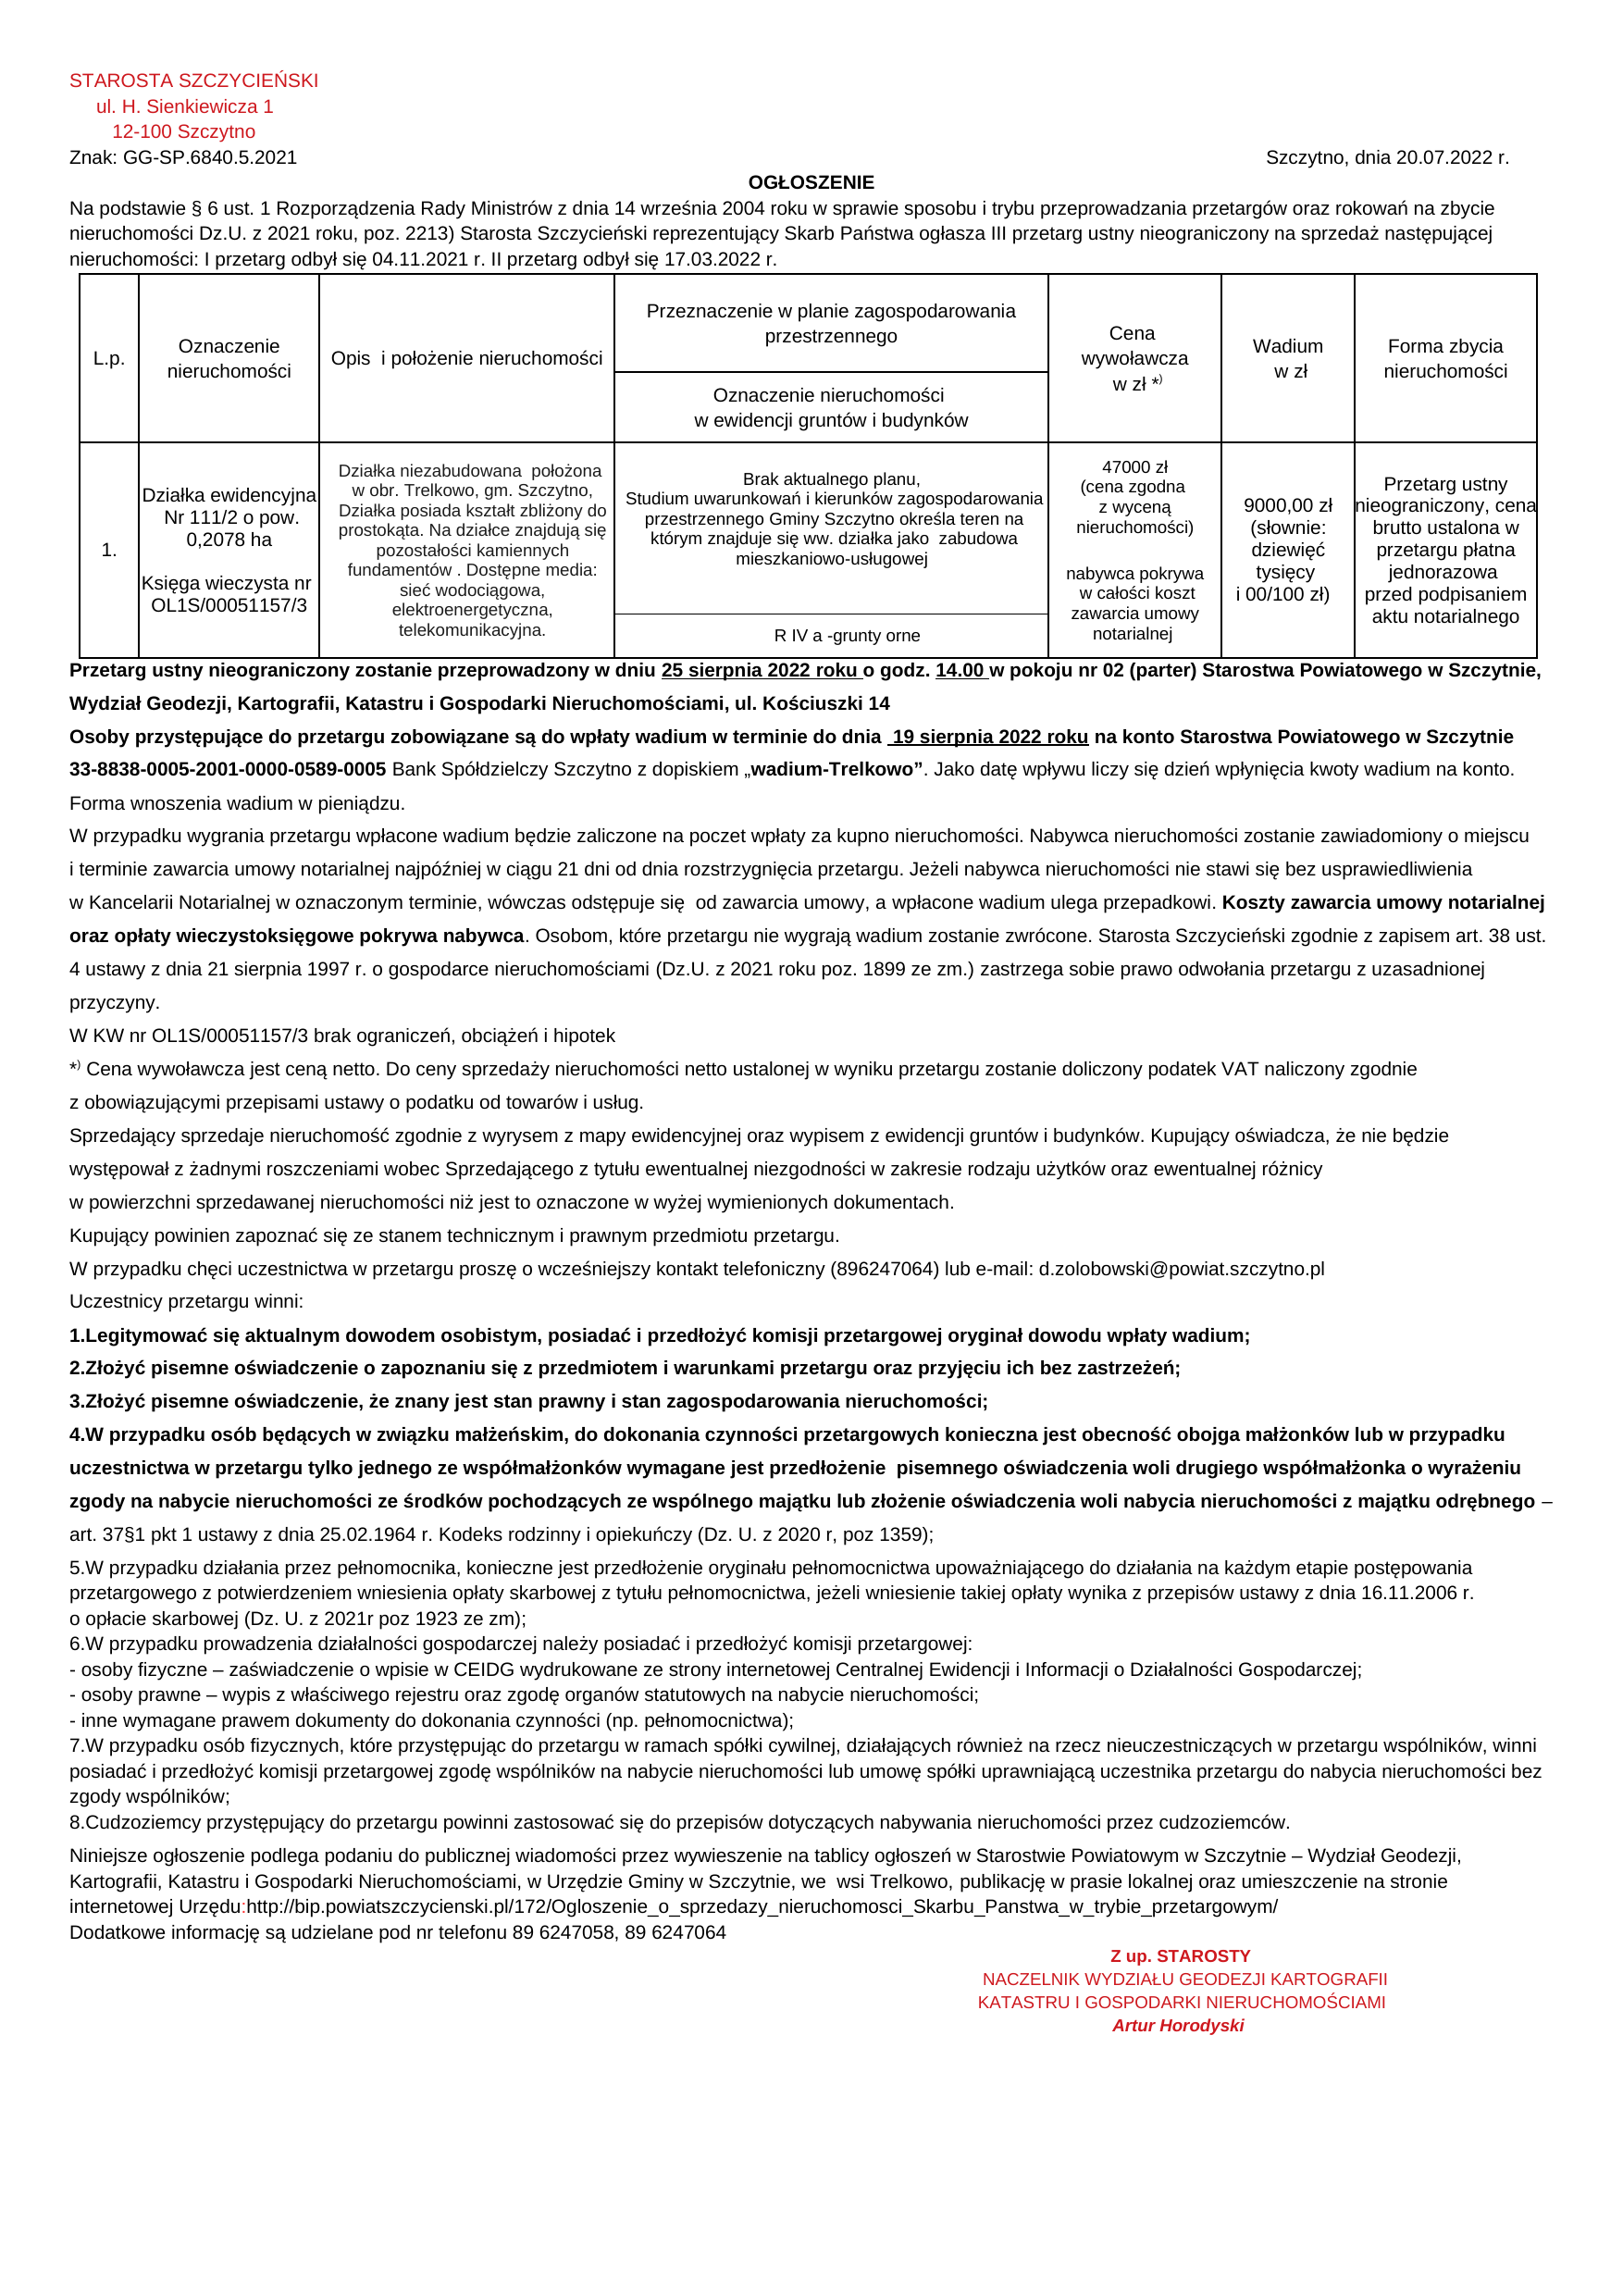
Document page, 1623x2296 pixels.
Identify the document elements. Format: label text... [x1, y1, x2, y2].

subtitle 5.W przypadku działania przez pełnomocnika, konieczne jest przedłożenie oryginału pełnomocnictwa upoważniającego do działania na każdym etapie postępowania przetargowego z potwierdzeniem wniesienia opłaty skarbowej z tytułu pełnomocnictwa, jeżeli wniesienie takiej opłaty wynika z przepisów ustawy z dnia 16.11.2006 r. o opłacie skarbowej (Dz. U. z 2021r poz 1923 ze zm); [69, 1557, 1554, 1630]
table_header Przeznaczenie w planie zagospodarowania przestrzennego [615, 275, 1047, 371]
table_header Cena wywoławcza w zł *) [1049, 275, 1220, 441]
table_cell R IV a -grunty orne [615, 614, 1047, 656]
table_header Oznaczenie nieruchomości [140, 275, 318, 441]
subtitle ul. H. Sienkiewicza 1 [69, 94, 1554, 117]
table_cell Oznaczenie nieruchomości w ewidencji gruntów i budynków [615, 373, 1047, 441]
subtitle - inne wymagane prawem dokumenty do dokonania czynności (np. pełnomocnictwa); [69, 1709, 1554, 1731]
subtitle Znak: GG-SP.6840.5.2021 Szczytno, dnia 20.07.2022 r. [69, 145, 1554, 168]
text W przypadku chęci uczestnictwa w przetargu proszę o wcześniejszy kontakt telefoniczny (896247064) lub e-mail: d.zolobowski@powiat.szczytno.pl [69, 1257, 1554, 1279]
subtitle STAROSTA SZCZYCIEŃSKI [69, 69, 1554, 92]
table_header Forma zbycia nieruchomości [1356, 275, 1536, 441]
table_cell 47000 zł (cena zgodna z wyceną nieruchomości) nabywca pokrywa w całości koszt zawarcia umowy notarialnej [1049, 443, 1220, 656]
subtitle NACZELNIK WYDZIAŁU GEODEZJI KARTOGRAFII [69, 1969, 1554, 1989]
table_cell Działka niezabudowana położona w obr. Trelkowo, gm. Szczytno, Działka posiada kształt zbliżony do prostokąta. Na działce znajdują się pozostałości kamiennych fundamentów . Dostępne media: sieć wodociągowa, elektroenergetyczna, telekomunikacyjna. [320, 443, 613, 656]
subtitle Dodatkowe informację są udzielane pod nr telefonu 89 6247058, 89 6247064 [69, 1920, 1554, 1942]
subtitle Na podstawie § 6 ust. 1 Rozporządzenia Rady Ministrów z dnia 14 września 2004 roku w sprawie sposobu i trybu przeprowadzania przetargów oraz rokowań na zbycie nieruchomości Dz.U. z 2021 roku, poz. 2213) Starosta Szczycieński reprezentujący Skarb Państwa ogłasza III przetarg ustny nieograniczony na sprzedaż następującej nieruchomości: I przetarg odbył się 04.11.2021 r. II przetarg odbył się 17.03.2022 r. [69, 196, 1554, 269]
table_header Wadium w zł [1222, 275, 1354, 441]
subtitle Przetarg ustny nieograniczony zostanie przeprowadzony w dniu 25 sierpnia 2022 roku o godz. 14.00 w pokoju nr 02 (parter) Starostwa Powiatowego w Szczytnie, Wydział Geodezji, Kartografii, Katastru i Gospodarki Nieruchomościami, ul. Kościuszki 14 [69, 659, 1554, 714]
table_cell 1. [81, 443, 138, 656]
subtitle 1.Legitymować się aktualnym dowodem osobistym, posiadać i przedłożyć komisji przetargowej oryginał dowodu wpłaty wadium; [69, 1323, 1554, 1346]
subtitle W przypadku wygrania przetargu wpłacone wadium będzie zaliczone na poczet wpłaty za kupno nieruchomości. Nabywca nieruchomości zostanie zawiadomiony o miejscu i terminie zawarcia umowy notarialnej najpóźniej w ciągu 21 dni od dnia rozstrzygnięcia przetargu. Jeżeli nabywca nieruchomości nie stawi się bez usprawiedliwienia w Kancelarii Notarialnej w oznaczonym terminie, wówczas odstępuje się od zawarcia umowy, a wpłacone wadium ulega przepadkowi. Koszty zawarcia umowy notarialnej oraz opłaty wieczystoksięgowe pokrywa nabywca. Osobom, które przetargu nie wygrają wadium zostanie zwrócone. Starosta Szczycieński zgodnie z zapisem art. 38 ust. 4 ustawy z dnia 21 sierpnia 1997 r. o gospodarce nieruchomościami (Dz.U. z 2021 roku poz. 1899 ze zm.) zastrzega sobie prawo odwołania przetargu z uzasadnionej przyczyny. [69, 825, 1554, 1013]
table_cell Przetarg ustny nieograniczony, cena brutto ustalona w przetargu płatna jednorazowa przed podpisaniem aktu notarialnego [1356, 443, 1536, 656]
table_header Opis i położenie nieruchomości [320, 275, 613, 441]
table_cell Brak aktualnego planu, Studium uwarunkowań i kierunków zagospodarowania przestrzennego Gminy Szczytno określa teren na którym znajduje się ww. działka jako zabudowa mieszkaniowo-usługowej [615, 443, 1047, 614]
subtitle 8.Cudzoziemcy przystępujący do przetargu powinni zastosować się do przepisów dotyczących nabywania nieruchomości przez cudzoziemców. [69, 1811, 1554, 1833]
subtitle - osoby fizyczne – zaświadczenie o wpisie w CEIDG wydrukowane ze strony internetowej Centralnej Ewidencji i Informacji o Działalności Gospodarczej; [69, 1658, 1554, 1681]
subtitle 3.Złożyć pisemne oświadczenie, że znany jest stan prawny i stan zagospodarowania nieruchomości; [69, 1390, 1554, 1412]
subtitle 2.Złożyć pisemne oświadczenie o zapoznaniu się z przedmiotem i warunkami przetargu oraz przyjęciu ich bez zastrzeżeń; [69, 1357, 1554, 1379]
subtitle 6.W przypadku prowadzenia działalności gospodarczej należy posiadać i przedłożyć komisji przetargowej: [69, 1632, 1554, 1655]
subtitle - osoby prawne – wypis z właściwego rejestru oraz zgodę organów statutowych na nabycie nieruchomości; [69, 1683, 1554, 1706]
table_cell Działka ewidencyjna Nr 111/2 o pow. 0,2078 ha Księga wieczysta nr OL1S/00051157/3 [140, 443, 318, 656]
subtitle Artur Horodyski [69, 2015, 1554, 2035]
subtitle Z up. STAROSTY [69, 1946, 1554, 1966]
subtitle KATASTRU I GOSPODARKI NIERUCHOMOŚCIAMI [69, 1992, 1554, 2012]
subtitle Kupujący powinien zapoznać się ze stanem technicznym i prawnym przedmiotu przetargu. [69, 1223, 1554, 1246]
table_cell 9000,00 zł (słownie: dziewięć tysięcy i 00/100 zł) [1222, 443, 1354, 656]
subtitle W KW nr OL1S/00051157/3 brak ograniczeń, obciążeń i hipotek [69, 1024, 1554, 1047]
subtitle 4.W przypadku osób będących w związku małżeńskim, do dokonania czynności przetargowych konieczna jest obecność obojga małżonków lub w przypadku uczestnictwa w przetargu tylko jednego ze współmałżonków wymagane jest przedłożenie pisemnego oświadczenia woli drugiego współmałżonka o wyrażeniu zgody na nabycie nieruchomości ze środków pochodzących ze wspólnego majątku lub złożenie oświadczenia woli nabycia nieruchomości z majątku odrębnego – art. 37§1 pkt 1 ustawy z dnia 25.02.1964 r. Kodeks rodzinny i opiekuńczy (Dz. U. z 2020 r, poz 1359); [69, 1423, 1554, 1545]
subtitle *) Cena wywoławcza jest ceną netto. Do ceny sprzedaży nieruchomości netto ustalonej w wyniku przetargu zostanie doliczony podatek VAT naliczony zgodnie z obowiązującymi przepisami ustawy o podatku od towarów i usług. [69, 1058, 1554, 1113]
subtitle Osoby przystępujące do przetargu zobowiązane są do wpłaty wadium w terminie do dnia 19 sierpnia 2022 roku na konto Starostwa Powiatowego w Szczytnie 33-8838-0005-2001-0000-0589-0005 Bank Spółdzielczy Szczytno z dopiskiem „wadium-Trelkowo”. Jako datę wpływu liczy się dzień wpłynięcia kwoty wadium na konto. Forma wnoszenia wadium w pieniądzu. [69, 725, 1554, 813]
subtitle Uczestnicy przetargu winni: [69, 1290, 1554, 1312]
subtitle 12-100 Szczytno [69, 120, 1554, 143]
subtitle Sprzedający sprzedaje nieruchomość zgodnie z wyrysem z mapy ewidencyjnej oraz wypisem z ewidencji gruntów i budynków. Kupujący oświadcza, że nie będzie występował z żadnymi roszczeniami wobec Sprzedającego z tytułu ewentualnej niezgodności w zakresie rodzaju użytków oraz ewentualnej różnicy w powierzchni sprzedawanej nieruchomości niż jest to oznaczone w wyżej wymienionych dokumentach. [69, 1124, 1554, 1213]
text OGŁOSZENIE [69, 171, 1554, 193]
table_header L.p. [81, 275, 138, 441]
subtitle Niniejsze ogłoszenie podlega podaniu do publicznej wiadomości przez wywieszenie na tablicy ogłoszeń w Starostwie Powiatowym w Szczytnie – Wydział Geodezji, Kartografii, Katastru i Gospodarki Nieruchomościami, w Urzędzie Gminy w Szczytnie, we wsi Trelkowo, publikację w prasie lokalnej oraz umieszczenie na stronie internetowej Urzędu:http://bip.powiatszczycienski.pl/172/Ogloszenie_o_sprzedazy_nieruchomosci_Skarbu_Panstwa_w_trybie_przetargowym/ [69, 1844, 1554, 1917]
subtitle 7.W przypadku osób fizycznych, które przystępując do przetargu w ramach spółki cywilnej, działających również na rzecz nieuczestniczących w przetargu wspólników, winni posiadać i przedłożyć komisji przetargowej zgodę wspólników na nabycie nieruchomości lub umowę spółki uprawniającą uczestnika przetargu do nabycia nieruchomości bez zgody wspólników; [69, 1734, 1554, 1807]
